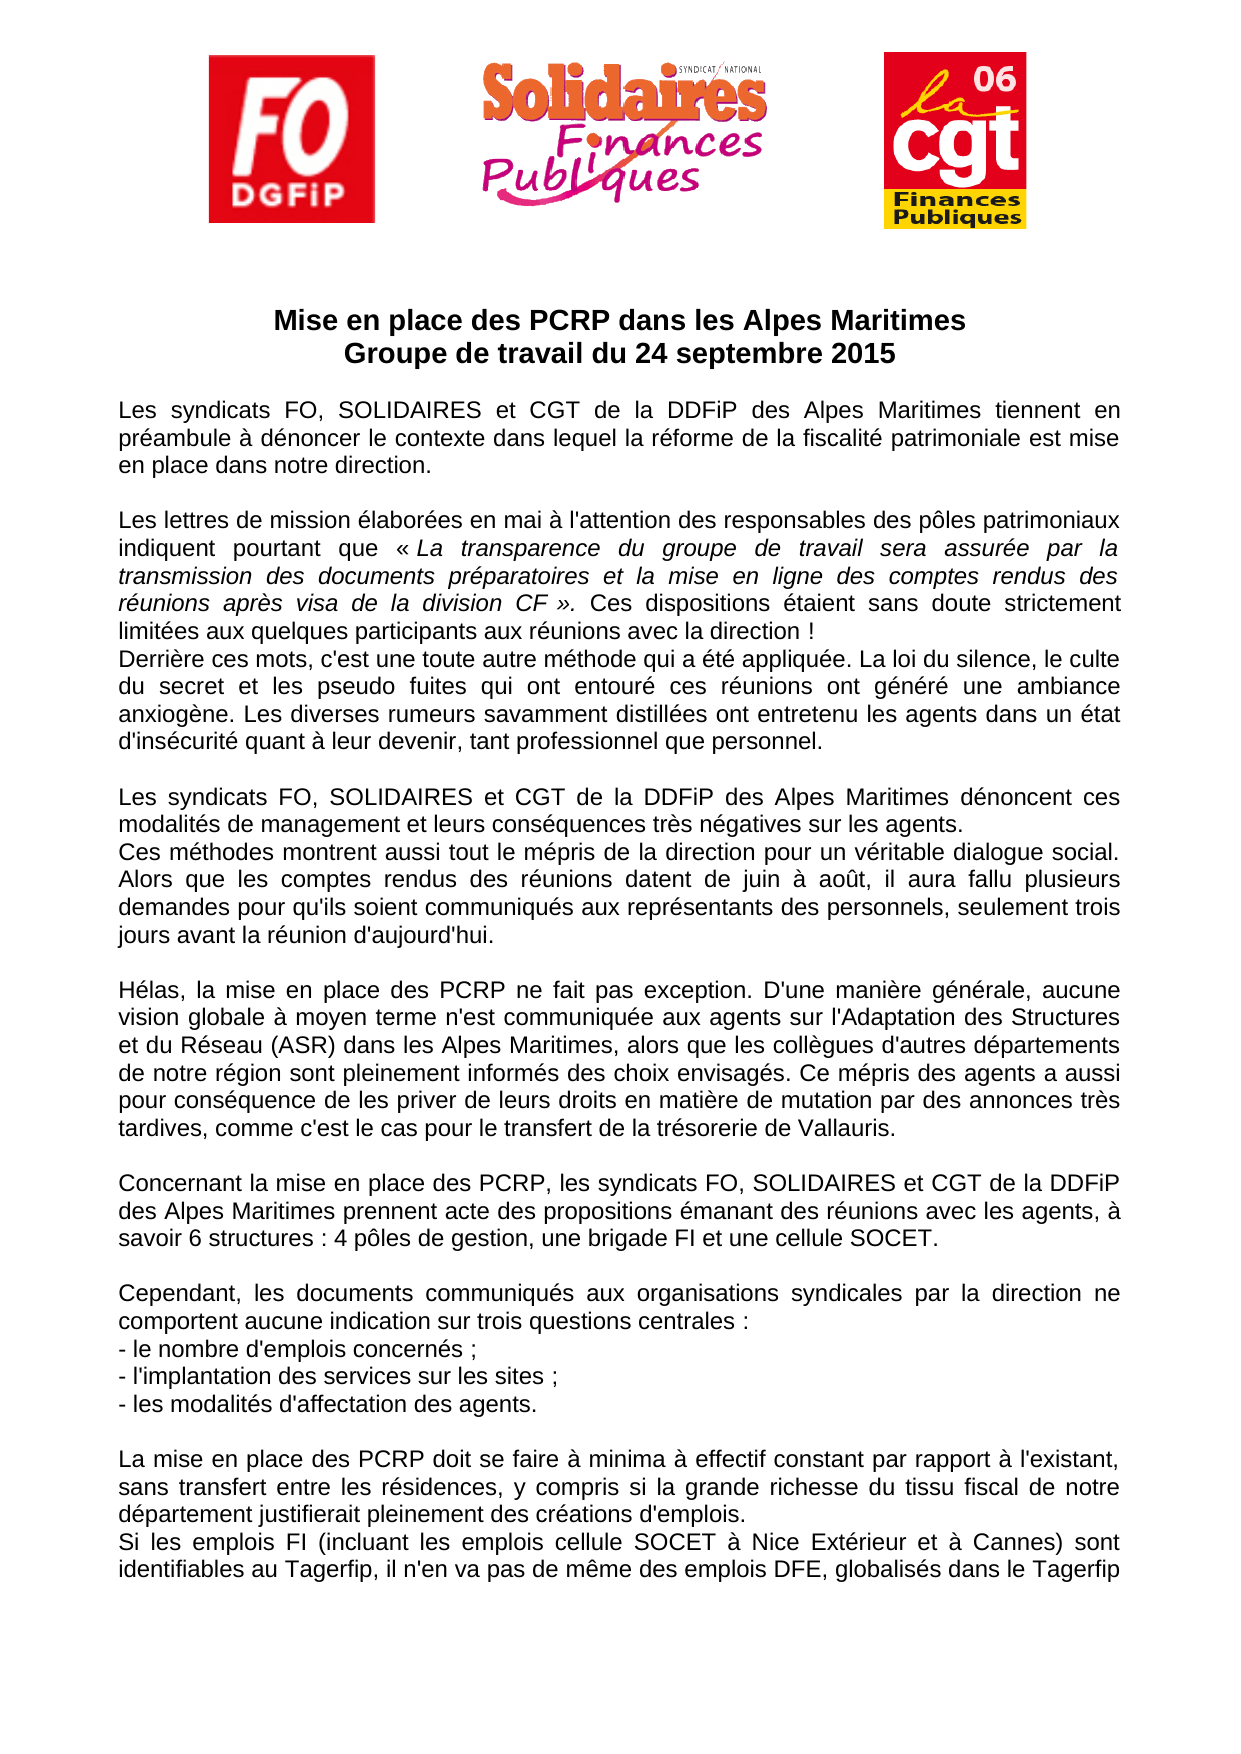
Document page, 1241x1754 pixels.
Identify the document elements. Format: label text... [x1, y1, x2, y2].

text Groupe de travail du 24 septembre 2015 [118, 336, 1122, 370]
text La mise en place des PCRP doit se faire à minima à effectif constant par rapport à l'existant, sans transfert entre les résidences, y compris si la grande richesse du tissu fiscal de notre département justifierait pleinement des créations d'emplois. [118, 1445, 1122, 1528]
text Hélas, la mise en place des PCRP ne fait pas exception. D'une manière générale, aucune vision globale à moyen terme n'est communiquée aux agents sur l'Adaptation des Structures et du Réseau (ASR) dans les Alpes Maritimes, alors que les collègues d'autres départements de notre région sont pleinement informés des choix envisagés. Ce mépris des agents a aussi pour conséquence de les priver de leurs droits en matière de mutation par des annonces très tardives, comme c'est le cas pour le transfert de la trésorerie de Vallauris. [118, 976, 1122, 1141]
text Cependant, les documents communiqués aux organisations syndicales par la direction ne comportent aucune indication sur trois questions centrales : [118, 1279, 1122, 1334]
picture [208, 55, 376, 223]
text - l'implantation des services sur les sites ; [118, 1362, 1122, 1390]
picture [884, 52, 1027, 229]
text Concernant la mise en place des PCRP, les syndicats FO, SOLIDAIRES et CGT de la DDFiP des Alpes Maritimes prennent acte des propositions émanant des réunions avec les agents, à savoir 6 structures : 4 pôles de gestion, une brigade FI et une cellule SOCET. [118, 1169, 1122, 1252]
text Derrière ces mots, c'est une toute autre méthode qui a été appliquée. La loi du silence, le culte du secret et les pseudo fuites qui ont entouré ces réunions ont généré une ambiance anxiogène. Les diverses rumeurs savamment distillées ont entretenu les agents dans un état d'insécurité quant à leur devenir, tant professionnel que personnel. [118, 644, 1122, 755]
text Les syndicats FO, SOLIDAIRES et CGT de la DDFiP des Alpes Maritimes tiennent en préambule à dénoncer le contexte dans lequel la réforme de la fiscalité patrimoniale est mise en place dans notre direction. [118, 396, 1122, 479]
text Mise en place des PCRP dans les Alpes Maritimes [118, 303, 1122, 336]
text - le nombre d'emplois concernés ; [118, 1334, 1122, 1362]
text Les syndicats FO, SOLIDAIRES et CGT de la DDFiP des Alpes Maritimes dénoncent ces modalités de management et leurs conséquences très négatives sur les agents. [118, 782, 1122, 838]
text Si les emplois FI (incluant les emplois cellule SOCET à Nice Extérieur et à Cannes) sont identifiables au Tagerfip, il n'en va pas de même des emplois DFE, globalisés dans le Tagerfip [118, 1528, 1122, 1583]
text Les lettres de mission élaborées en mai à l'attention des responsables des pôles patrimoniaux indiquent pourtant que « La transparence du groupe de travail sera assurée par la transmission des documents préparatoires et la mise en ligne des comptes rendus des réunions après visa de la division CF ». Ces dispositions étaient sans doute strictement limitées aux quelques participants aux réunions avec la direction ! [118, 506, 1122, 644]
text Ces méthodes montrent aussi tout le mépris de la direction pour un véritable dialogue social. Alors que les comptes rendus des réunions datent de juin à août, il aura fallu plusieurs demandes pour qu'ils soient communiqués aux représentants des personnels, seulement trois jours avant la réunion d'aujourd'hui. [118, 838, 1122, 948]
text - les modalités d'affectation des agents. [118, 1390, 1122, 1417]
